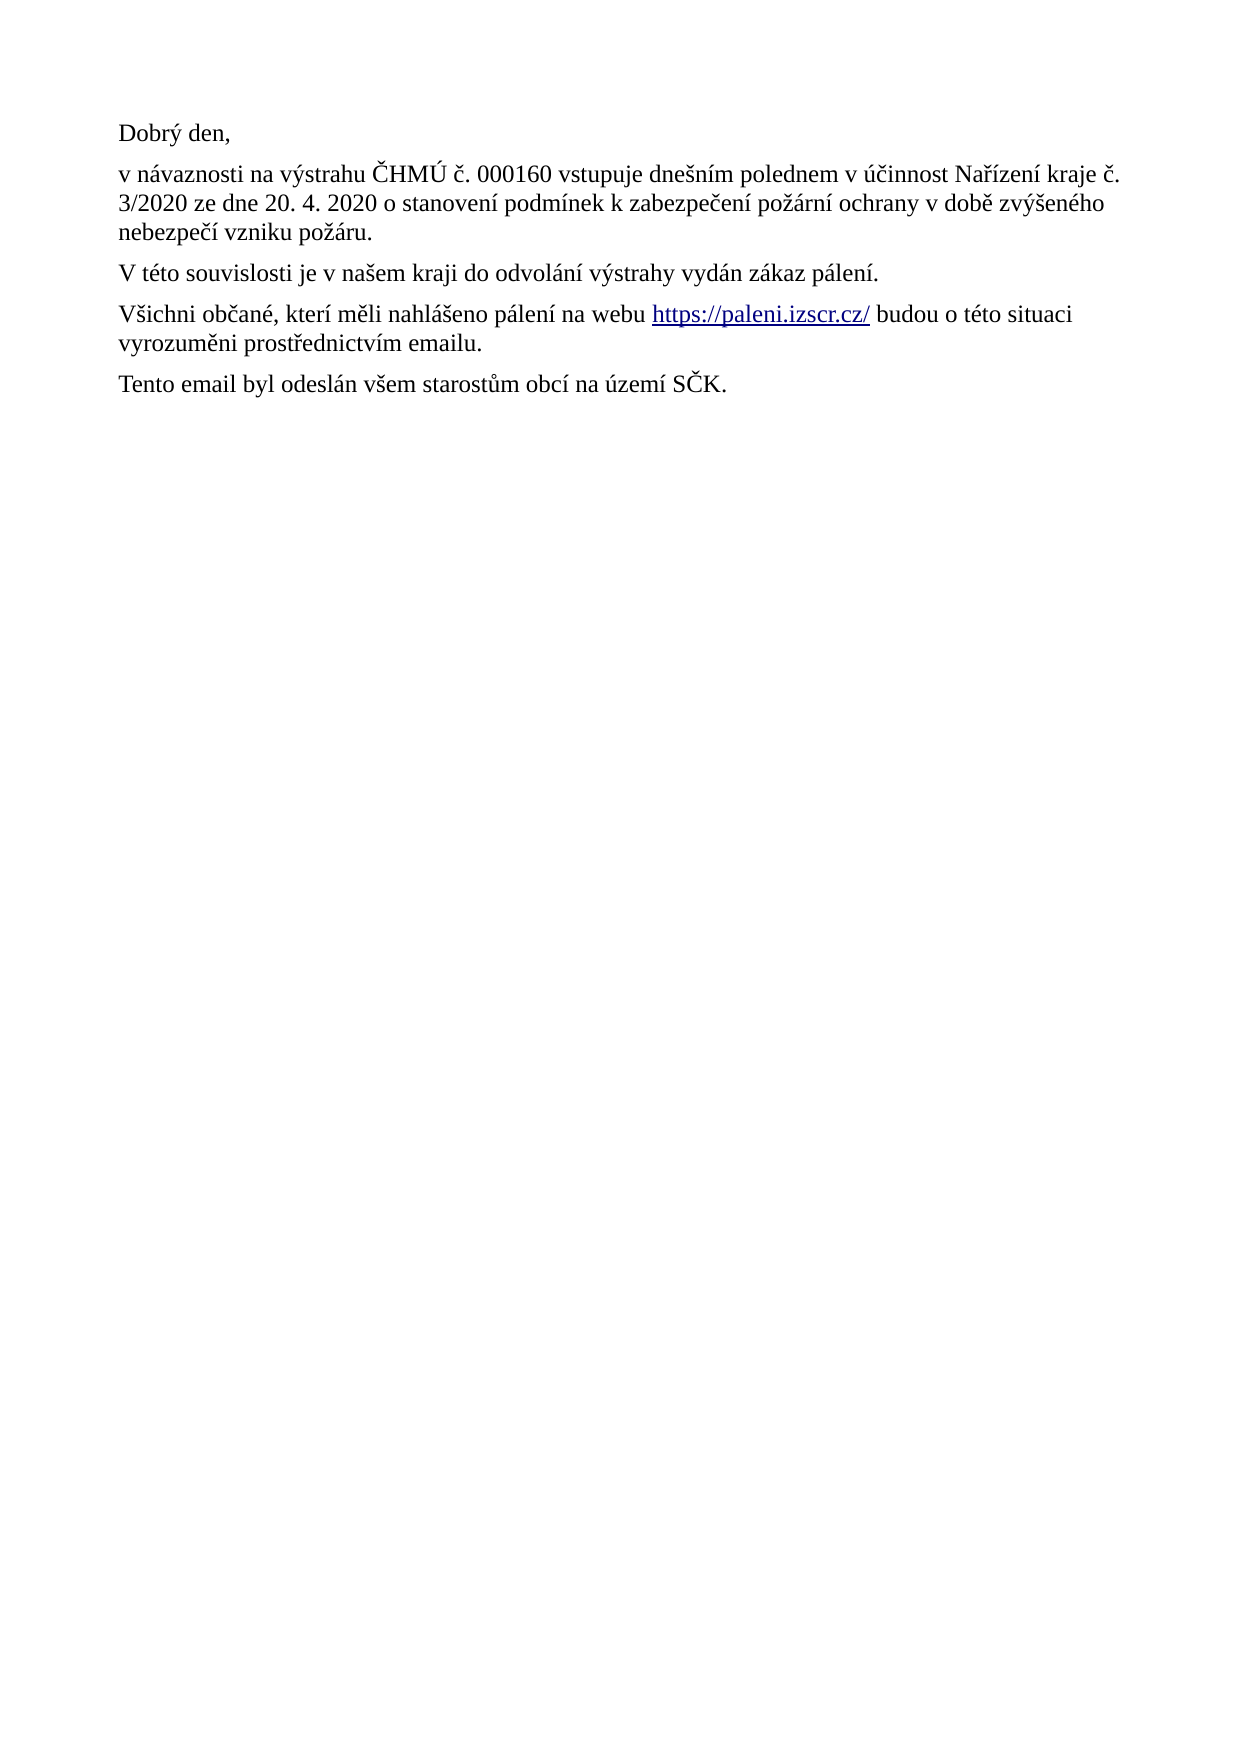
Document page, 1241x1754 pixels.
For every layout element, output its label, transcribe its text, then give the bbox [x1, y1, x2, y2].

text Tento email byl odeslán všem starostům obcí na území SČK. [118, 369, 1122, 398]
text V této souvislosti je v našem kraji do odvolání výstrahy vydán zákaz pálení. [118, 258, 1122, 287]
text Dobrý den, [118, 118, 1122, 147]
text v návaznosti na výstrahu ČHMÚ č. 000160 vstupuje dnešním polednem v účinnost Nařízení kraje č. 3/2020 ze dne 20. 4. 2020 o stanovení podmínek k zabezpečení požární ochrany v době zvýšeného nebezpečí vzniku požáru. [118, 159, 1122, 246]
text Všichni občané, kterí měli nahlášeno pálení na webu https://paleni.izscr.cz/ budou o této situaci vyrozuměni prostřednictvím emailu. [118, 299, 1122, 357]
